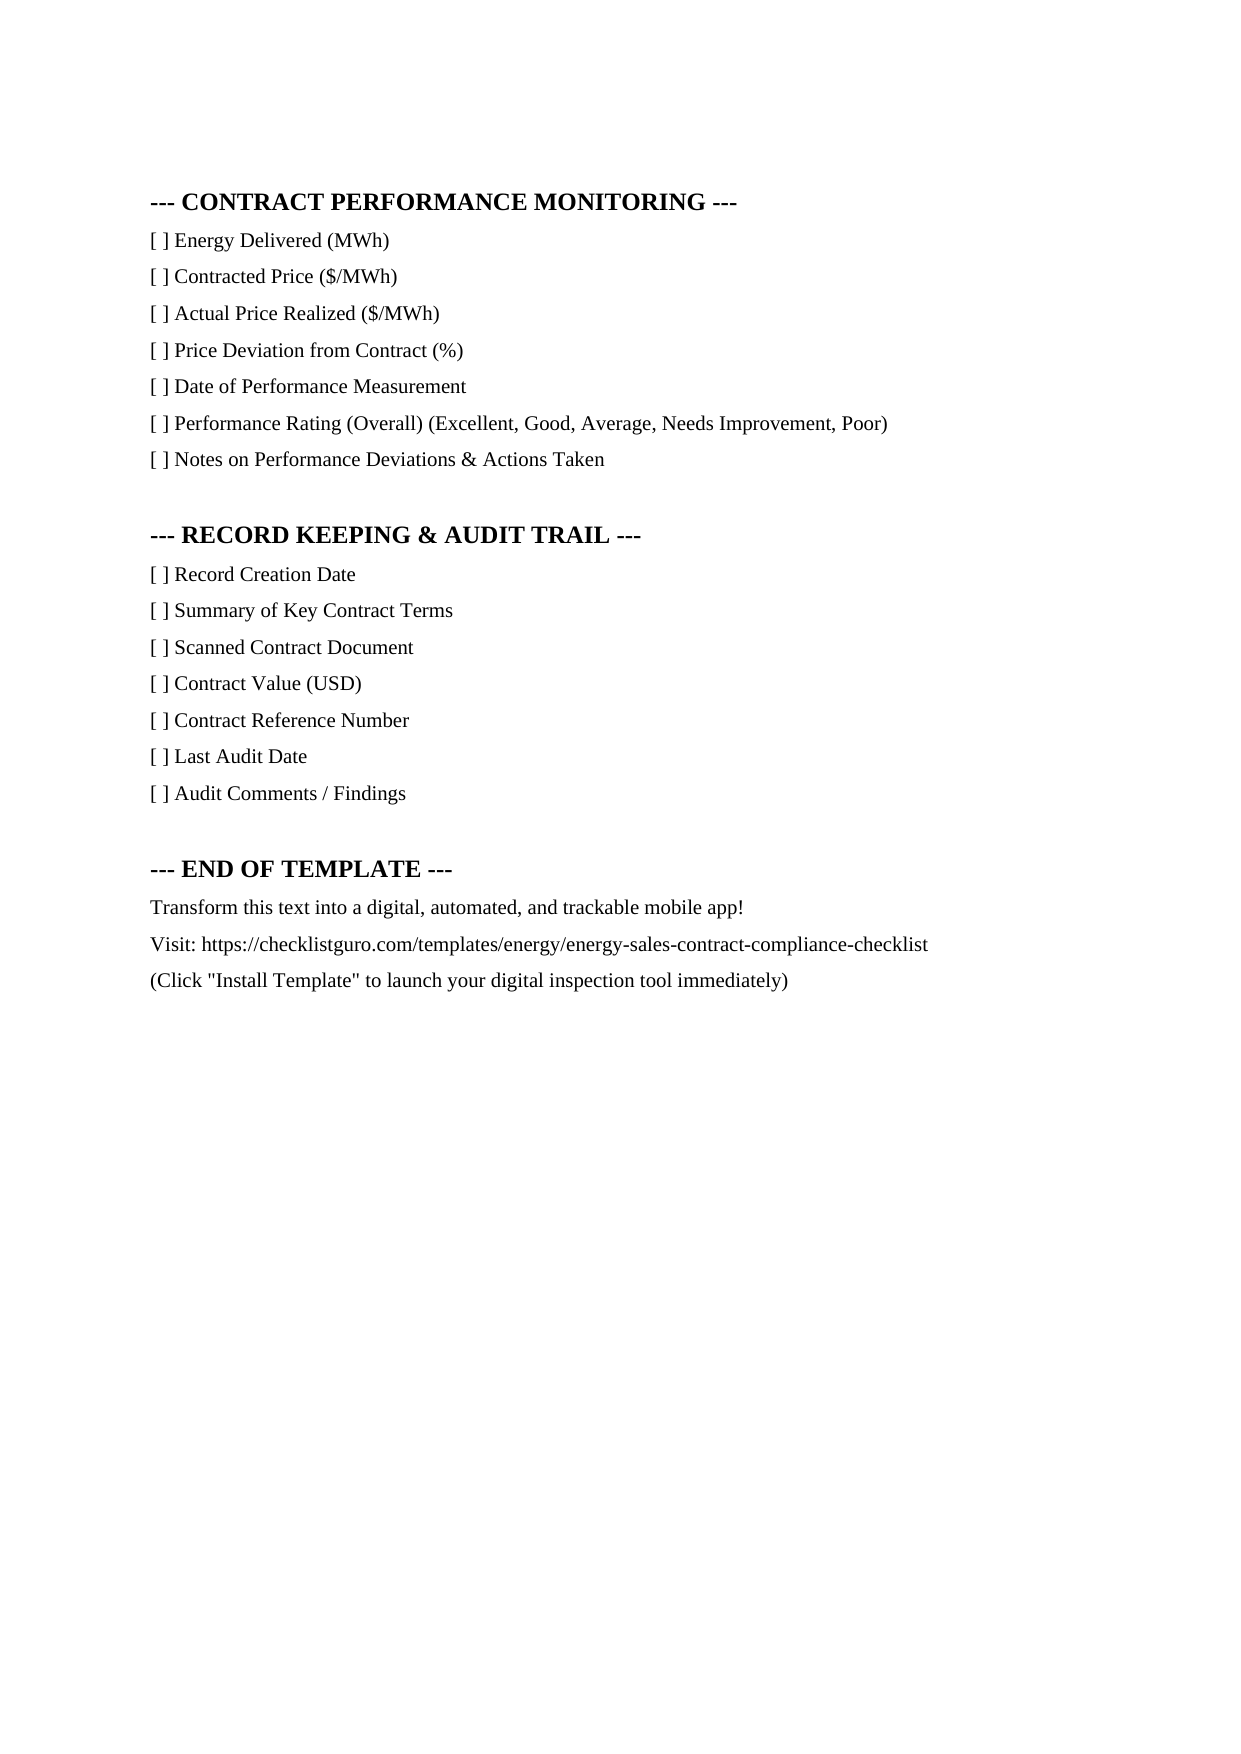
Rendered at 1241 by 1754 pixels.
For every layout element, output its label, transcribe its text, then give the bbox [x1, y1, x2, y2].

text [ ] Audit Comments / Findings [150, 781, 1090, 805]
text Transform this text into a digital, automated, and trackable mobile app! [150, 895, 1090, 919]
text [ ] Notes on Performance Deviations & Actions Taken [150, 447, 1090, 471]
text [ ] Record Creation Date [150, 562, 1090, 586]
text [ ] Performance Rating (Overall) (Excellent, Good, Average, Needs Improvement, Poor) [150, 411, 1090, 435]
text [ ] Last Audit Date [150, 744, 1090, 768]
text [ ] Contract Value (USD) [150, 671, 1090, 695]
text --- END OF TEMPLATE --- [150, 854, 1090, 883]
text [ ] Summary of Key Contract Terms [150, 598, 1090, 622]
text [ ] Date of Performance Measurement [150, 374, 1090, 398]
text [ ] Price Deviation from Contract (%) [150, 337, 1090, 362]
text Visit: https://checklistguro.com/templates/energy/energy-sales-contract-compliance-checklist [150, 932, 1090, 956]
text [ ] Contracted Price ($/MWh) [150, 264, 1090, 288]
text (Click "Install Template" to launch your digital inspection tool immediately) [150, 968, 1090, 992]
text [ ] Energy Delivered (MWh) [150, 228, 1090, 252]
text [ ] Contract Reference Number [150, 708, 1090, 732]
text [ ] Actual Price Realized ($/MWh) [150, 301, 1090, 325]
text [ ] Scanned Contract Document [150, 635, 1090, 659]
text --- CONTRACT PERFORMANCE MONITORING --- [150, 187, 1090, 215]
text --- RECORD KEEPING & AUDIT TRAIL --- [150, 520, 1090, 549]
